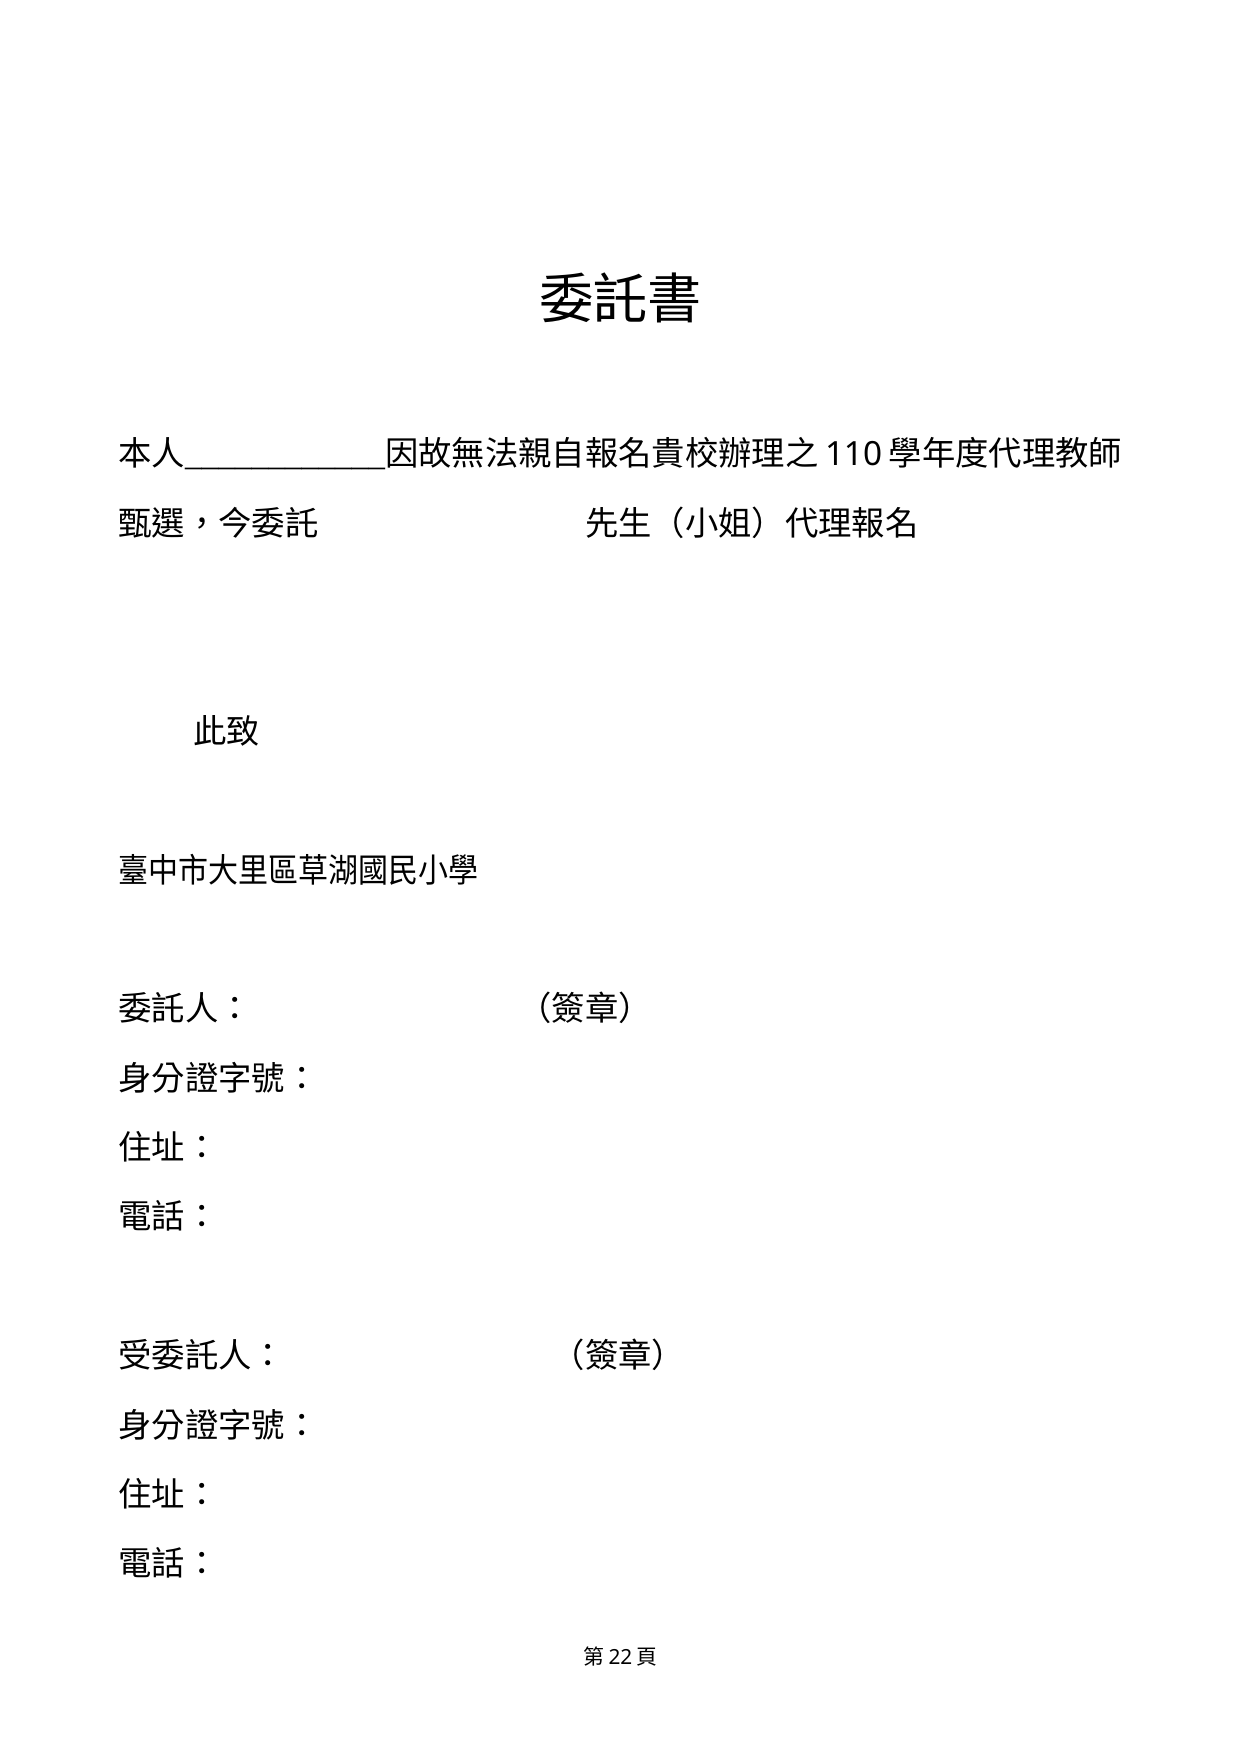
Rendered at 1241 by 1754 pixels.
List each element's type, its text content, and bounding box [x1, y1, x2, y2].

text 受委託人： （簽章） [118, 1318, 1122, 1388]
text 此致 [118, 694, 1122, 763]
text 臺中市大里區草湖國民小學 [118, 833, 1122, 902]
text 電話： [118, 1180, 1122, 1249]
text 電話： [118, 1527, 1122, 1596]
text 住址： [118, 1457, 1122, 1527]
text 住址： [118, 1110, 1122, 1180]
text 委託人： （簽章） [118, 972, 1122, 1041]
text 委託書 [118, 243, 1122, 347]
text 本人____________因故無法親自報名貴校辦理之110學年度代理教師甄選，今委託 先生（小姐）代理報名 [118, 417, 1122, 555]
text 身分證字號： [118, 1041, 1122, 1110]
text 身分證字號： [118, 1388, 1122, 1457]
